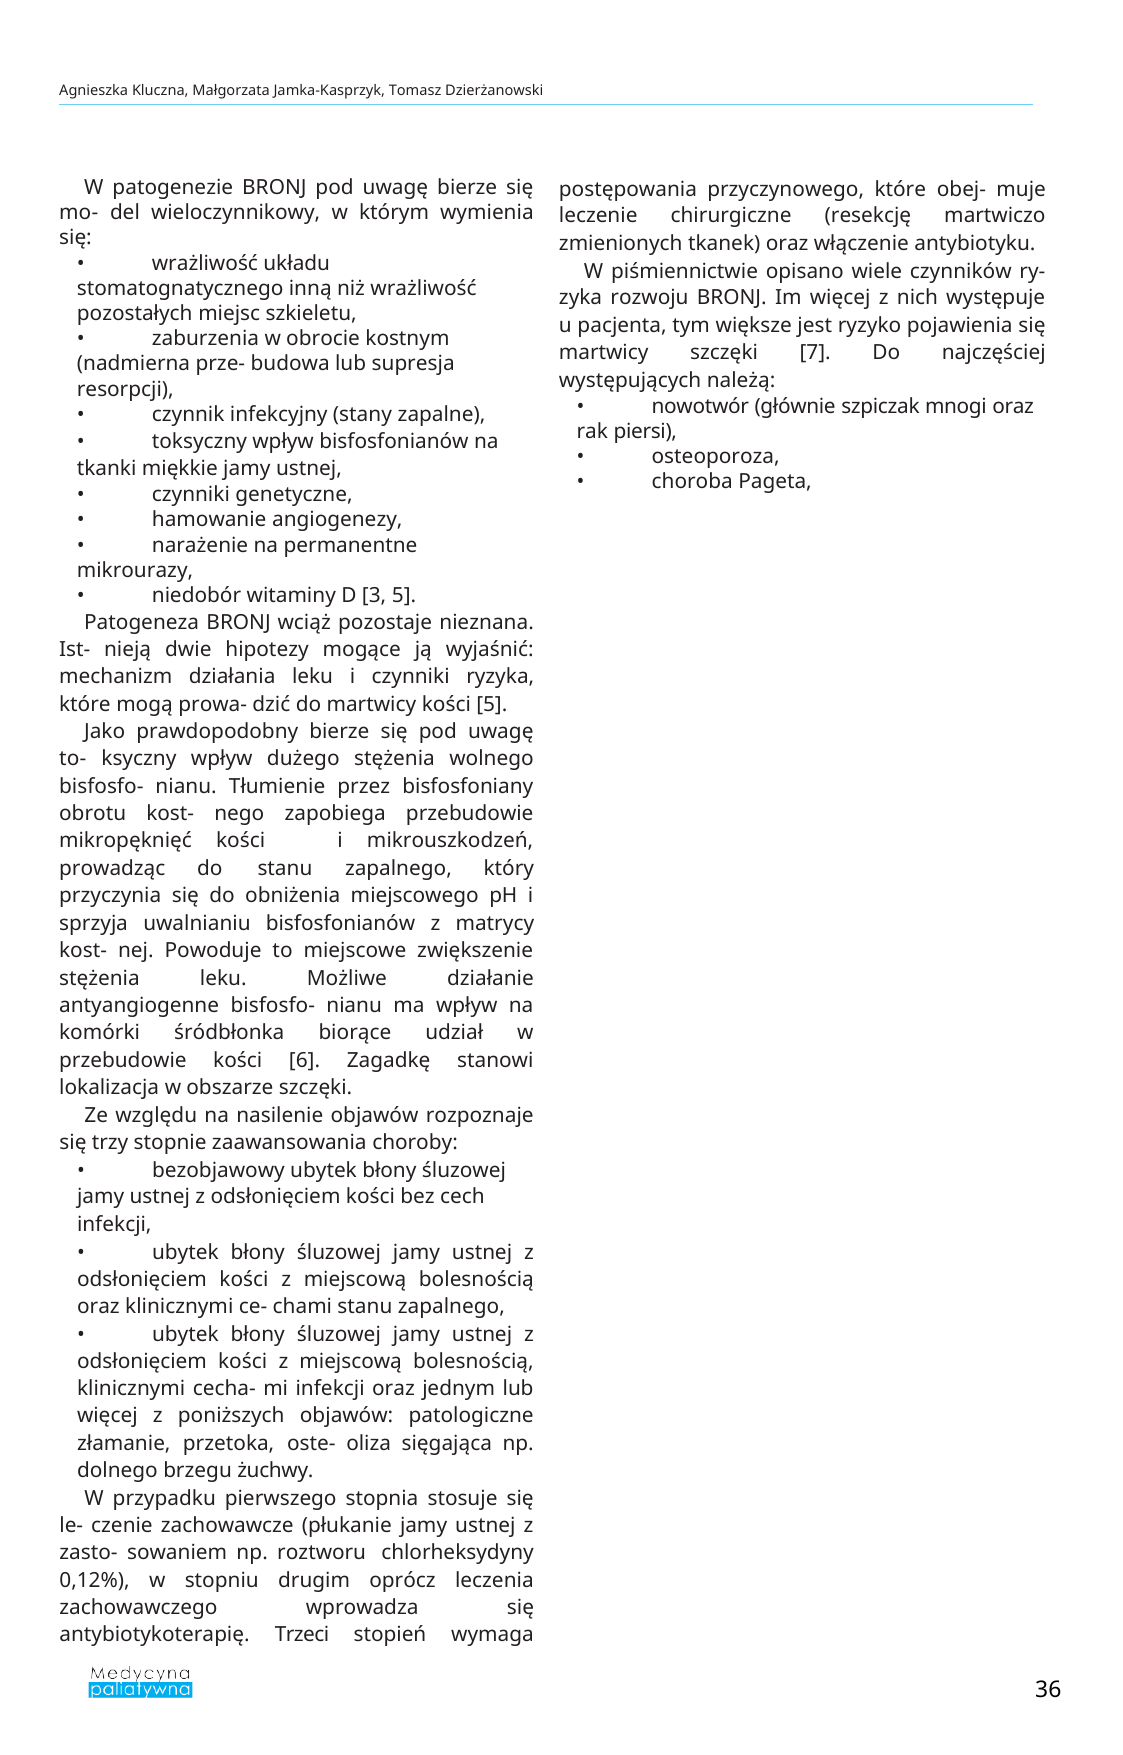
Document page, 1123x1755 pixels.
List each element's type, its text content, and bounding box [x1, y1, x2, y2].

list niedobór witaminy D [3, 5]. [77, 582, 534, 607]
text Ze względu na nasilenie objawów rozpoznaje się trzy stopnie zaawansowania choroby: [59, 1101, 534, 1155]
text Patogeneza BRONJ wciąż pozostaje nieznana. Ist- nieją dwie hipotezy mogące ją wyjaśnić: mechanizm działania leku i czynniki ryzyka, które mogą prowa- dzić do martwicy kości [5]. [59, 608, 534, 717]
text W piśmiennictwie opisano wiele czynników ry- zyka rozwoju BRONJ. Im więcej z nich występuje u pacjenta, tym większe jest ryzyko pojawienia się martwicy szczęki [7]. Do najczęściej występujących należą: [559, 256, 1046, 393]
text W patogenezie BRONJ pod uwagę bierze się mo- del wieloczynnikowy, w którym wymienia się: [59, 174, 534, 250]
list narażenie na permanentne mikrourazy, [77, 532, 534, 582]
list osteoporoza, [576, 443, 1046, 468]
text Agnieszka Kluczna, Małgorzata Jamka-Kasprzyk, Tomasz Dzierżanowski [59, 80, 1046, 99]
list wrażliwość układu stomatognatycznego inną niż wrażliwość pozostałych miejsc szkieletu, [77, 250, 534, 325]
list choroba Pageta, [576, 468, 1046, 494]
list zaburzenia w obrocie kostnym (nadmierna prze- budowa lub supresja resorpcji), [77, 325, 534, 401]
list toksyczny wpływ bisfosfonianów na tkanki miękkie jamy ustnej, [77, 427, 534, 482]
list ubytek błony śluzowej jamy ustnej z odsłonięciem kości z miejscową bolesnością oraz klinicznymi ce- chami stanu zapalnego, [77, 1237, 534, 1319]
text postępowania przyczynowego, które obej- muje leczenie chirurgiczne (resekcję martwiczo zmienionych tkanek) oraz włączenie antybiotyku. [559, 174, 1046, 256]
list nowotwór (głównie szpiczak mnogi oraz rak piersi), [576, 393, 1046, 443]
list bezobjawowy ubytek błony śluzowej jamy ustnej z odsłonięciem kości bez cech infekcji, [77, 1155, 534, 1237]
list czynniki genetyczne, [77, 482, 534, 507]
list czynnik infekcyjny (stany zapalne), [77, 401, 534, 427]
list hamowanie angiogenezy, [77, 507, 534, 532]
list ubytek błony śluzowej jamy ustnej z odsłonięciem kości z miejscową bolesnością, klinicznymi cecha- mi infekcji oraz jednym lub więcej z poniższych objawów: patologiczne złamanie, przetoka, oste- oliza sięgająca np. dolnego brzegu żuchwy. [77, 1319, 534, 1484]
text W przypadku pierwszego stopnia stosuje się le- czenie zachowawcze (płukanie jamy ustnej z zasto- sowaniem np. roztworu chlorheksydyny 0,12%), w stopniu drugim oprócz leczenia zachowawczego wprowadza się antybiotykoterapię. Trzeci stopień wymaga [59, 1484, 534, 1648]
text Jako prawdopodobny bierze się pod uwagę to- ksyczny wpływ dużego stężenia wolnego bisfosfo- nianu. Tłumienie przez bisfosfoniany obrotu kost- nego zapobiega przebudowie mikropęknięć kości i mikrouszkodzeń, prowadząc do stanu zapalnego, który przyczynia się do obniżenia miejscowego pH i sprzyja uwalnianiu bisfosfonianów z matrycy kost- nej. Powoduje to miejscowe zwiększenie stężenia leku. Możliwe działanie antyangiogenne bisfosfo- nianu ma wpływ na komórki śródbłonka biorące udział w przebudowie kości [6]. Zagadkę stanowi lokalizacja w obszarze szczęki. [59, 717, 534, 1101]
